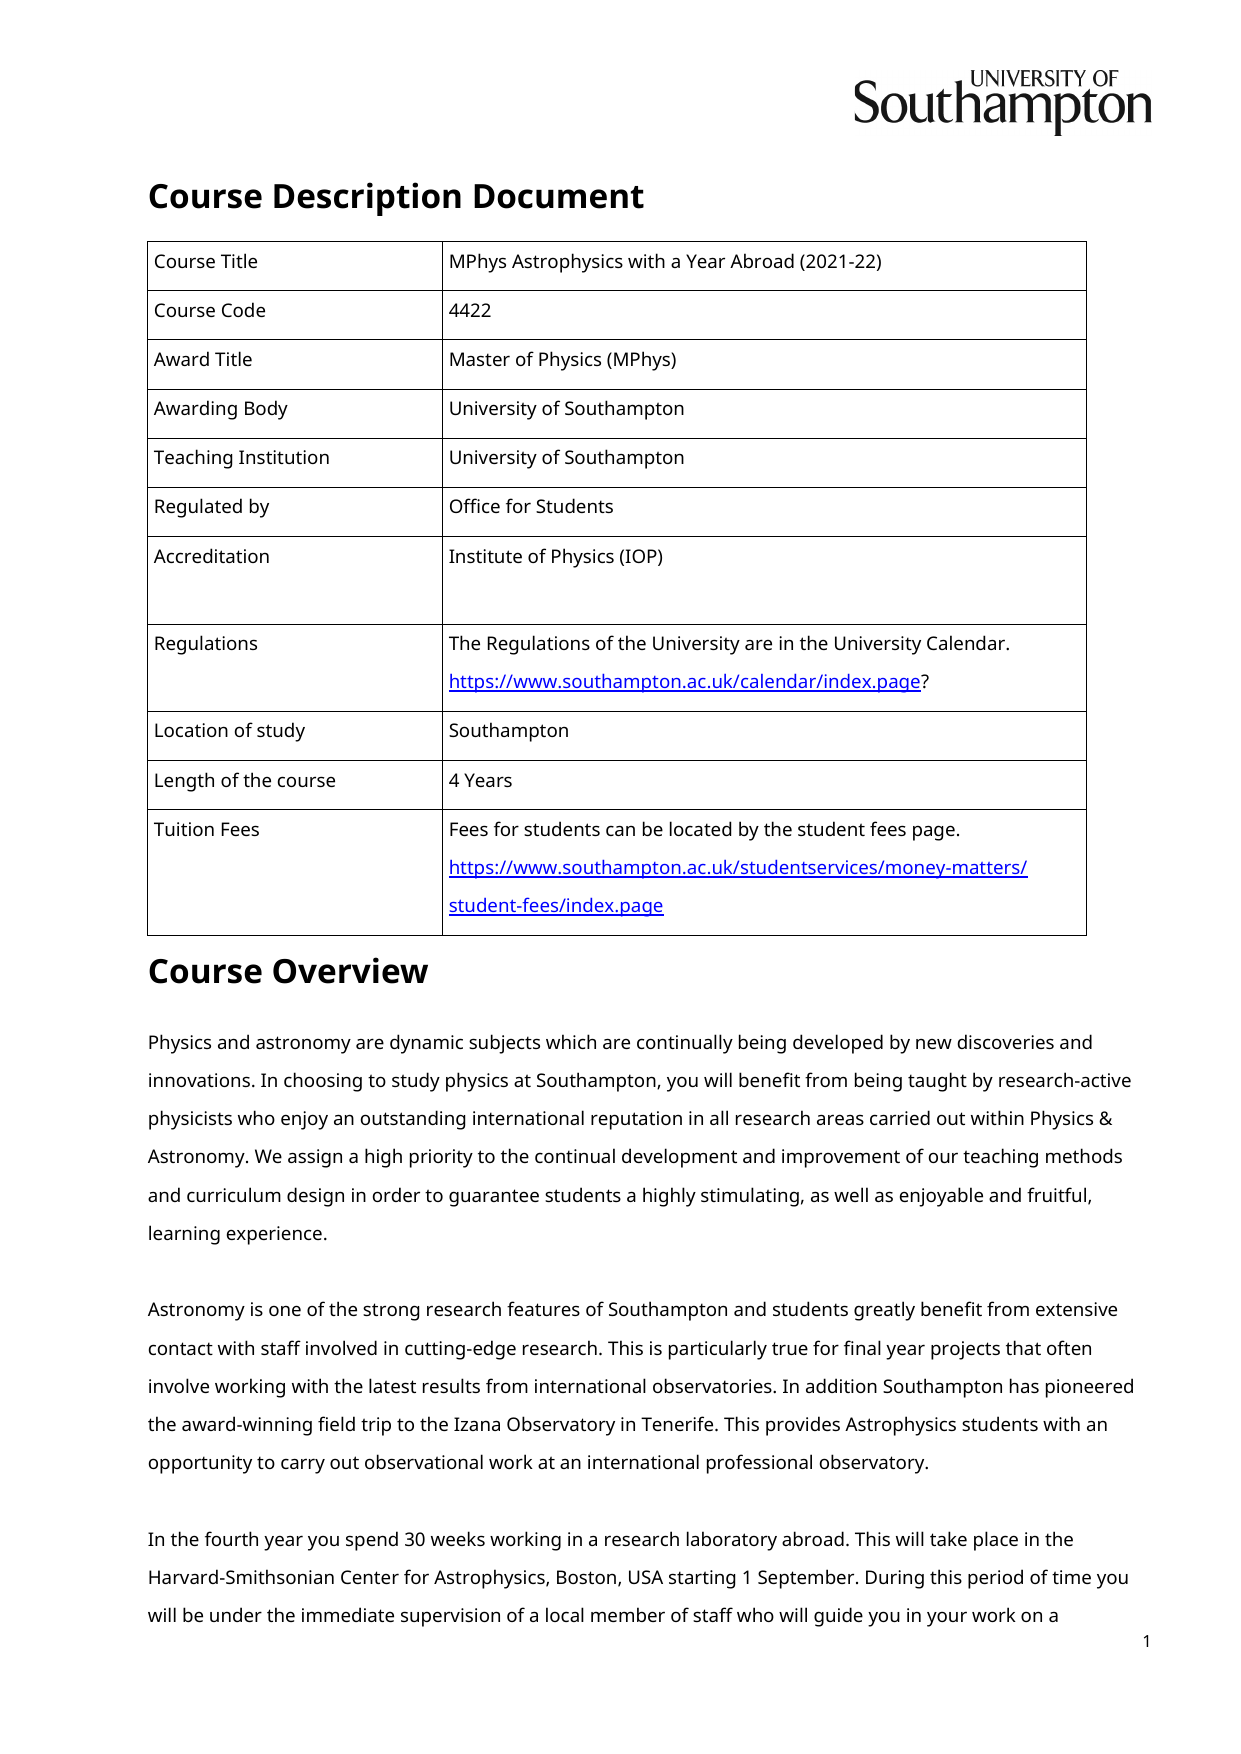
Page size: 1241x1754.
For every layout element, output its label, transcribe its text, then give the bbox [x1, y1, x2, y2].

table_cell Course Code [148, 291, 442, 339]
table_cell Master of Physics (MPhys) [443, 340, 1086, 388]
table_cell Regulations [148, 625, 442, 711]
subtitle Course Overview [148, 948, 1152, 994]
table_cell Tuition Fees [148, 810, 442, 935]
table_cell Regulated by [148, 488, 442, 536]
text Physics and astronomy are dynamic subjects which are continually being developed by new discoveries and innovations. In choosing to study physics at Southampton, you will benefit from being taught by research-active physicists who enjoy an outstanding international reputation in all research areas carried out within Physics & Astronomy. We assign a high priority to the continual development and improvement of our teaching methods and curriculum design in order to guarantee students a highly stimulating, as well as enjoyable and fruitful, learning experience. Astronomy is one of the strong research features of Southampton and students greatly benefit from extensive contact with staff involved in cutting-edge research. This is particularly true for final year projects that often involve working with the latest results from international observatories. In addition Southampton has pioneered the award-winning field trip to the Izana Observatory in Tenerife. This provides Astrophysics students with an opportunity to carry out observational work at an international professional observatory. In the fourth year you spend 30 weeks working in a research laboratory abroad. This will take place in the Harvard-Smithsonian Center for Astrophysics, Boston, USA starting 1 September. During this period of time you will be under the immediate supervision of a local member of staff who will guide you in your work on a [148, 1029, 1145, 1628]
table_cell 4 Years [443, 761, 1086, 809]
table_cell Accreditation [148, 537, 442, 623]
table_cell Fees for students can be located by the student fees page. https://www.southampton.ac.uk/studentservices/money-matters/student-fees/index.page [443, 810, 1086, 935]
table_cell Southampton [443, 712, 1086, 760]
table_cell Institute of Physics (IOP) [443, 537, 1086, 623]
table_cell Teaching Institution [148, 439, 442, 487]
table_header Course Title [148, 242, 442, 290]
table_cell University of Southampton [443, 439, 1086, 487]
table_cell The Regulations of the University are in the University Calendar. https://www.southampton.ac.uk/calendar/index.page? [443, 625, 1086, 711]
table_cell University of Southampton [443, 390, 1086, 438]
table_cell Length of the course [148, 761, 442, 809]
table_cell Location of study [148, 712, 442, 760]
table_cell 4422 [443, 291, 1086, 339]
table_cell Award Title [148, 340, 442, 388]
subtitle Course Description Document [148, 173, 1152, 218]
table_cell Office for Students [443, 488, 1086, 536]
table_header MPhys Astrophysics with a Year Abroad (2021-22) [443, 242, 1086, 290]
table_cell Awarding Body [148, 390, 442, 438]
